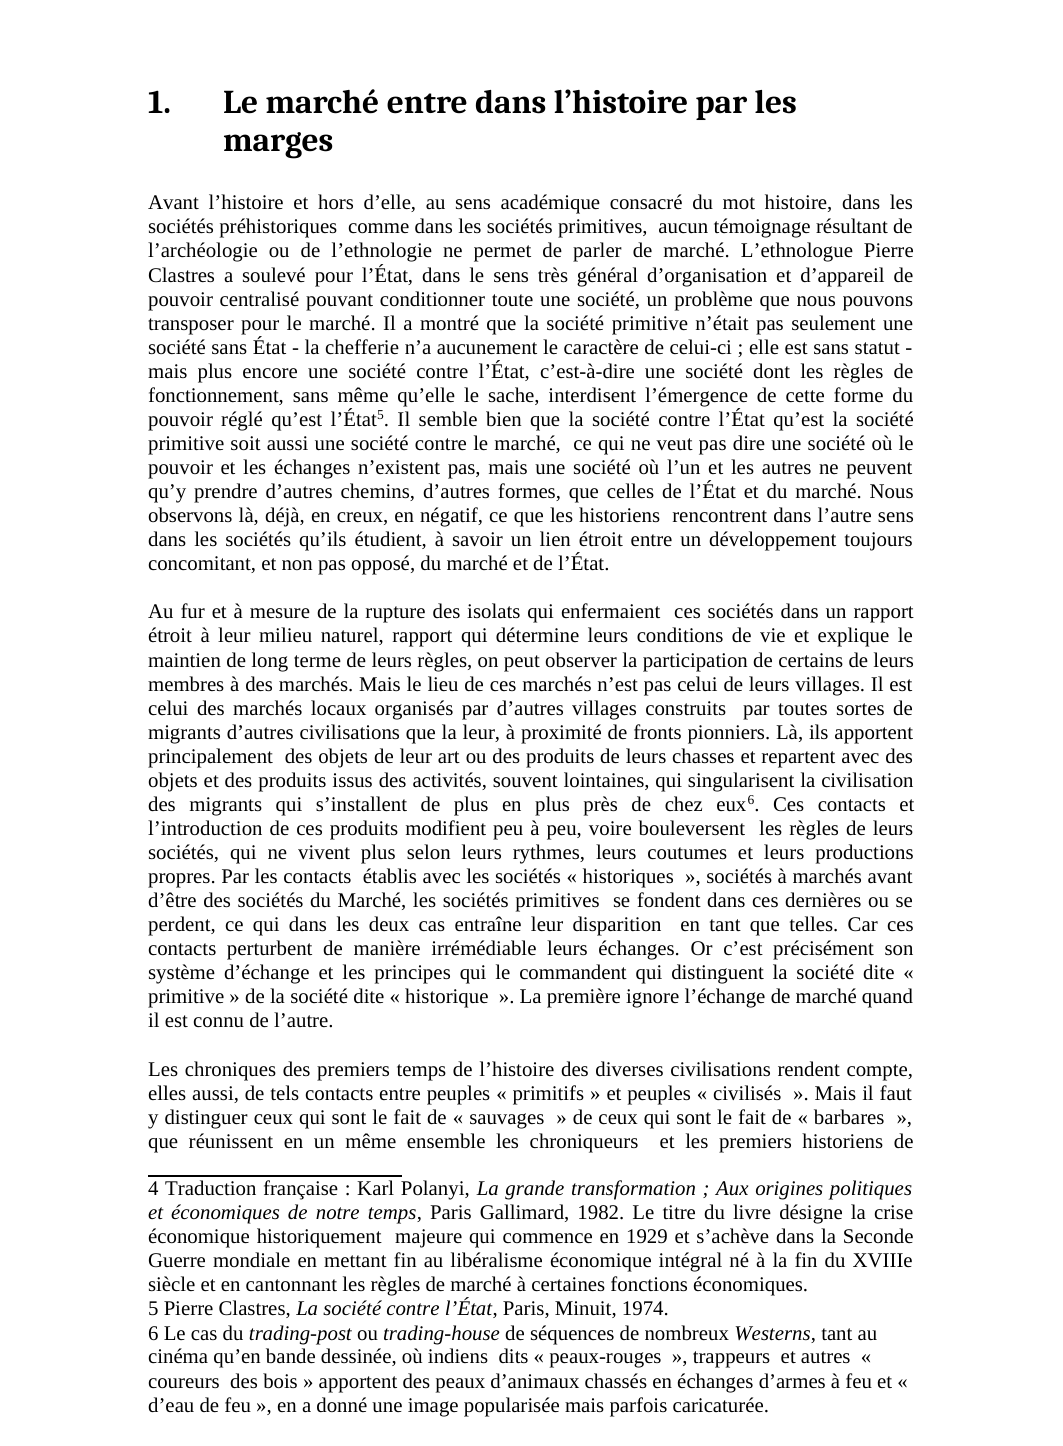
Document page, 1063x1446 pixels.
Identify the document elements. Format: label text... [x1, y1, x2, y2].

text Pierre Clastres, La société contre l’État, Paris, Minuit, 1974. [148, 1296, 914, 1320]
text Traduction française : Karl Polanyi, La grande transformation ; Aux origines politiques et économiques de notre temps, Paris Gallimard, 1982. Le titre du livre désigne la crise économique historiquement majeure qui commence en 1929 et s’achève dans la Seconde Guerre mondiale en mettant fin au libéralisme économique intégral né à la fin du XVIIIe siècle et en cantonnant les règles de marché à certaines fonctions économiques. [148, 1176, 914, 1296]
text Au fur et à mesure de la rupture des isolats qui enfermaient ces sociétés dans un rapport étroit à leur milieu naturel, rapport qui détermine leurs conditions de vie et explique le maintien de long terme de leurs règles, on peut observer la participation de certains de leurs membres à des marchés. Mais le lieu de ces marchés n’est pas celui de leurs villages. Il est celui des marchés locaux organisés par d’autres villages construits par toutes sortes de migrants d’autres civilisations que la leur, à proximité de fronts pionniers. Là, ils apportent principalement des objets de leur art ou des produits de leurs chasses et repartent avec des objets et des produits issus des activités, souvent lointaines, qui singularisent la civilisation des migrants qui s’installent de plus en plus près de chez eux. Ces contacts et l’introduction de ces produits modifient peu à peu, voire bouleversent les règles de leurs sociétés, qui ne vivent plus selon leurs rythmes, leurs coutumes et leurs productions propres. Par les contacts établis avec les sociétés « historiques », sociétés à marchés avant d’être des sociétés du Marché, les sociétés primitives se fondent dans ces dernières ou se perdent, ce qui dans les deux cas entraîne leur disparition en tant que telles. Car ces contacts perturbent de manière irrémédiable leurs échanges. Or c’est précisément son système d’échange et les principes qui le commandent qui distinguent la société dite « primitive » de la société dite « historique ». La première ignore l’échange de marché quand il est connu de l’autre. [148, 599, 914, 1032]
text Avant l’histoire et hors d’elle, au sens académique consacré du mot histoire, dans les sociétés préhistoriques comme dans les sociétés primitives, aucun témoignage résultant de l’archéologie ou de l’ethnologie ne permet de parler de marché. L’ethnologue Pierre Clastres a soulevé pour l’État, dans le sens très général d’organisation et d’appareil de pouvoir centralisé pouvant conditionner toute une société, un problème que nous pouvons transposer pour le marché. Il a montré que la société primitive n’était pas seulement une société sans État - la chefferie n’a aucunement le caractère de celui-ci ; elle est sans statut - mais plus encore une société contre l’État, c’est-à-dire une société dont les règles de fonctionnement, sans même qu’elle le sache, interdisent l’émergence de cette forme du pouvoir réglé qu’est l’État. Il semble bien que la société contre l’État qu’est la société primitive soit aussi une société contre le marché, ce qui ne veut pas dire une société où le pouvoir et les échanges n’existent pas, mais une société où l’un et les autres ne peuvent qu’y prendre d’autres chemins, d’autres formes, que celles de l’État et du marché. Nous observons là, déjà, en creux, en négatif, ce que les historiens rencontrent dans l’autre sens dans les sociétés qu’ils étudient, à savoir un lien étroit entre un développement toujours concomitant, et non pas opposé, du marché et de l’État. [148, 190, 914, 575]
text Les chroniques des premiers temps de l’histoire des diverses civilisations rendent compte, elles aussi, de tels contacts entre peuples « primitifs » et peuples « civilisés ». Mais il faut y distinguer ceux qui sont le fait de « sauvages » de ceux qui sont le fait de « barbares », que réunissent en un même ensemble les chroniqueurs et les premiers historiens de [148, 1057, 914, 1153]
text Le cas du trading-post ou trading-house de séquences de nombreux Westerns, tant au cinéma qu’en bande dessinée, où indiens dits « peaux-rouges », trappeurs et autres « coureurs des bois » apportent des peaux d’animaux chassés en échanges d’armes à feu et « d’eau de feu », en a donné une image popularisée mais parfois caricaturée. [148, 1320, 914, 1417]
subtitle Le marché entre dans l’histoire par les marges [148, 83, 914, 160]
